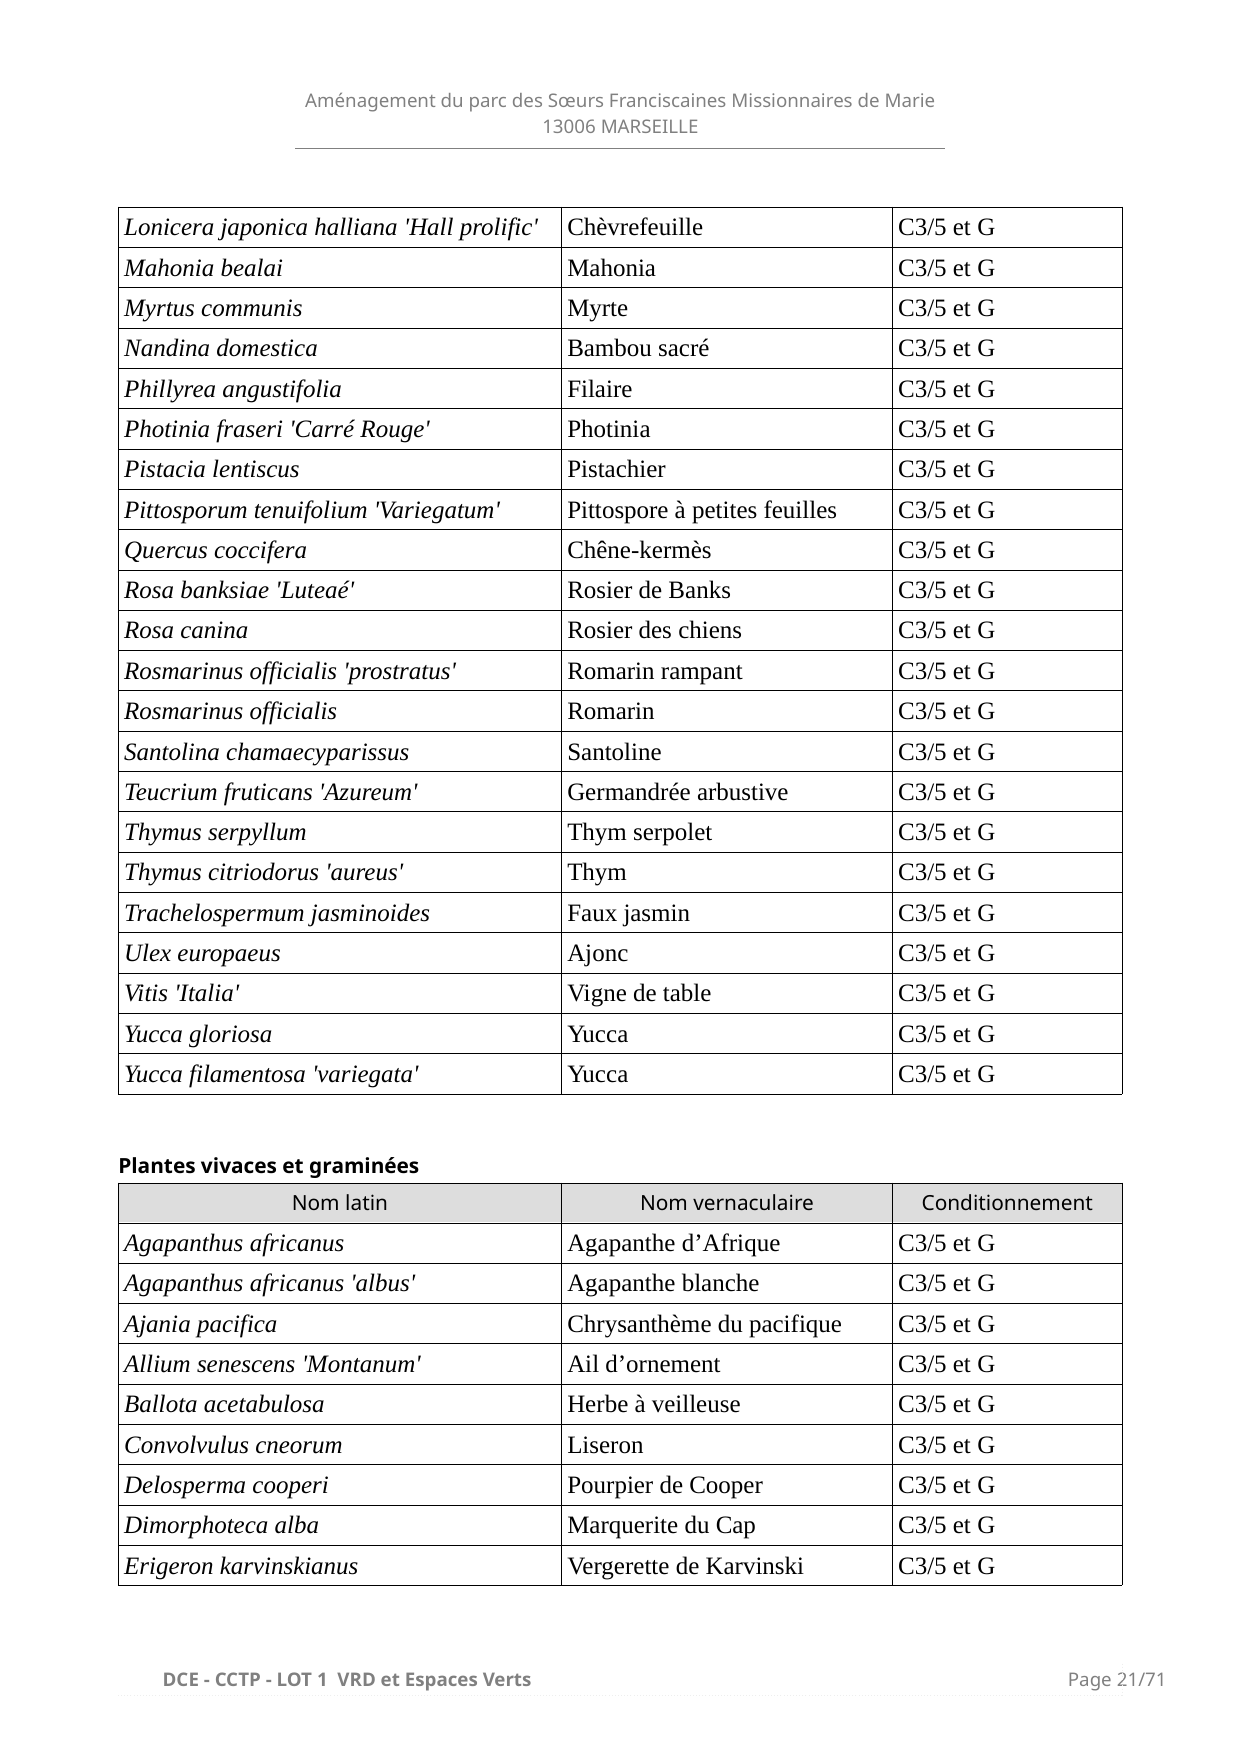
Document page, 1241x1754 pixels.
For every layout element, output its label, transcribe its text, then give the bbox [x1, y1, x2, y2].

table_cell Mahonia bealai [119, 248, 561, 287]
table_cell C3/5 et G [893, 409, 1122, 448]
table_cell Phillyrea angustifolia [119, 369, 561, 408]
table_cell Santoline [562, 732, 892, 771]
table_cell C3/5 et G [893, 1304, 1122, 1343]
table_cell Trachelospermum jasminoides [119, 893, 561, 932]
table_cell C3/5 et G [893, 530, 1122, 569]
table_cell Rosa canina [119, 611, 561, 650]
table_cell Filaire [562, 369, 892, 408]
table_cell Rosier des chiens [562, 611, 892, 650]
table_cell Chrysanthème du pacifique [562, 1304, 892, 1343]
table_cell Nandina domestica [119, 329, 561, 368]
table_cell Thym serpolet [562, 812, 892, 852]
table_cell C3/5 et G [893, 1385, 1122, 1424]
table_cell Myrte [562, 288, 892, 328]
table_cell Ail d’ornement [562, 1344, 892, 1384]
table_cell Erigeron karvinskianus [119, 1546, 561, 1585]
table_cell Delosperma cooperi [119, 1465, 561, 1504]
table_cell Lonicera japonica halliana 'Hall prolific' [119, 208, 561, 247]
table_cell Pistachier [562, 450, 892, 489]
table_cell C3/5 et G [893, 853, 1122, 892]
table_cell C3/5 et G [893, 732, 1122, 771]
table_header Nom vernaculaire [562, 1184, 892, 1222]
table_cell Allium senescens 'Montanum' [119, 1344, 561, 1384]
table_cell Marquerite du Cap [562, 1506, 892, 1545]
table_cell Chêne-kermès [562, 530, 892, 569]
table_cell C3/5 et G [893, 611, 1122, 650]
table_cell C3/5 et G [893, 1506, 1122, 1545]
table_cell Rosmarinus officialis [119, 691, 561, 731]
table_cell C3/5 et G [893, 288, 1122, 328]
table_cell Rosa banksiae 'Luteaé' [119, 571, 561, 610]
table_cell C3/5 et G [893, 248, 1122, 287]
table_cell C3/5 et G [893, 1264, 1122, 1303]
text Plantes vivaces et graminées [118, 1151, 1122, 1179]
table_cell Yucca gloriosa [119, 1014, 561, 1053]
table_cell Liseron [562, 1425, 892, 1464]
table_cell Mahonia [562, 248, 892, 287]
table_cell C3/5 et G [893, 1014, 1122, 1053]
table_cell C3/5 et G [893, 1054, 1122, 1093]
table_cell C3/5 et G [893, 208, 1122, 247]
table_cell Romarin [562, 691, 892, 731]
table_cell C3/5 et G [893, 1344, 1122, 1384]
table_cell C3/5 et G [893, 1546, 1122, 1585]
table_cell Yucca [562, 1054, 892, 1093]
table_cell Ulex europaeus [119, 933, 561, 973]
table_cell Vigne de table [562, 974, 892, 1013]
table_cell Agapanthus africanus [119, 1224, 561, 1263]
table_cell Vergerette de Karvinski [562, 1546, 892, 1585]
table_cell Rosier de Banks [562, 571, 892, 610]
table_cell Convolvulus cneorum [119, 1425, 561, 1464]
table_cell Germandrée arbustive [562, 772, 892, 811]
table_cell Romarin rampant [562, 651, 892, 690]
table_cell Quercus coccifera [119, 530, 561, 569]
table_cell C3/5 et G [893, 651, 1122, 690]
table_cell Santolina chamaecyparissus [119, 732, 561, 771]
table_cell Pourpier de Cooper [562, 1465, 892, 1504]
table_cell Bambou sacré [562, 329, 892, 368]
table_cell C3/5 et G [893, 933, 1122, 973]
table_cell C3/5 et G [893, 450, 1122, 489]
table_cell Teucrium fruticans 'Azureum' [119, 772, 561, 811]
table_cell Agapanthe blanche [562, 1264, 892, 1303]
table_cell Photinia fraseri 'Carré Rouge' [119, 409, 561, 448]
table_cell Ballota acetabulosa [119, 1385, 561, 1424]
table_cell C3/5 et G [893, 1465, 1122, 1504]
table_cell C3/5 et G [893, 1224, 1122, 1263]
table_cell Vitis 'Italia' [119, 974, 561, 1013]
table_cell C3/5 et G [893, 1425, 1122, 1464]
table_cell C3/5 et G [893, 691, 1122, 731]
table_cell Yucca [562, 1014, 892, 1053]
table_header Nom latin [119, 1184, 561, 1222]
table_cell Dimorphoteca alba [119, 1506, 561, 1545]
table_cell Herbe à veilleuse [562, 1385, 892, 1424]
table_cell C3/5 et G [893, 329, 1122, 368]
table_cell Pittosporum tenuifolium 'Variegatum' [119, 490, 561, 529]
table_cell Pittospore à petites feuilles [562, 490, 892, 529]
table_cell Thymus serpyllum [119, 812, 561, 852]
table_cell Ajania pacifica [119, 1304, 561, 1343]
table_cell Ajonc [562, 933, 892, 973]
table_cell Chèvrefeuille [562, 208, 892, 247]
table_cell C3/5 et G [893, 772, 1122, 811]
table_cell Faux jasmin [562, 893, 892, 932]
table_cell Rosmarinus officialis 'prostratus' [119, 651, 561, 690]
table_cell Pistacia lentiscus [119, 450, 561, 489]
table_cell Thymus citriodorus 'aureus' [119, 853, 561, 892]
table_cell Agapanthus africanus 'albus' [119, 1264, 561, 1303]
table_cell Photinia [562, 409, 892, 448]
table_cell Myrtus communis [119, 288, 561, 328]
table_cell C3/5 et G [893, 812, 1122, 852]
table_cell C3/5 et G [893, 974, 1122, 1013]
table_cell Agapanthe d’Afrique [562, 1224, 892, 1263]
table_cell Yucca filamentosa 'variegata' [119, 1054, 561, 1093]
table_cell Thym [562, 853, 892, 892]
table_header Conditionnement [893, 1184, 1122, 1222]
table_cell C3/5 et G [893, 571, 1122, 610]
table_cell C3/5 et G [893, 490, 1122, 529]
table_cell C3/5 et G [893, 369, 1122, 408]
table_cell C3/5 et G [893, 893, 1122, 932]
